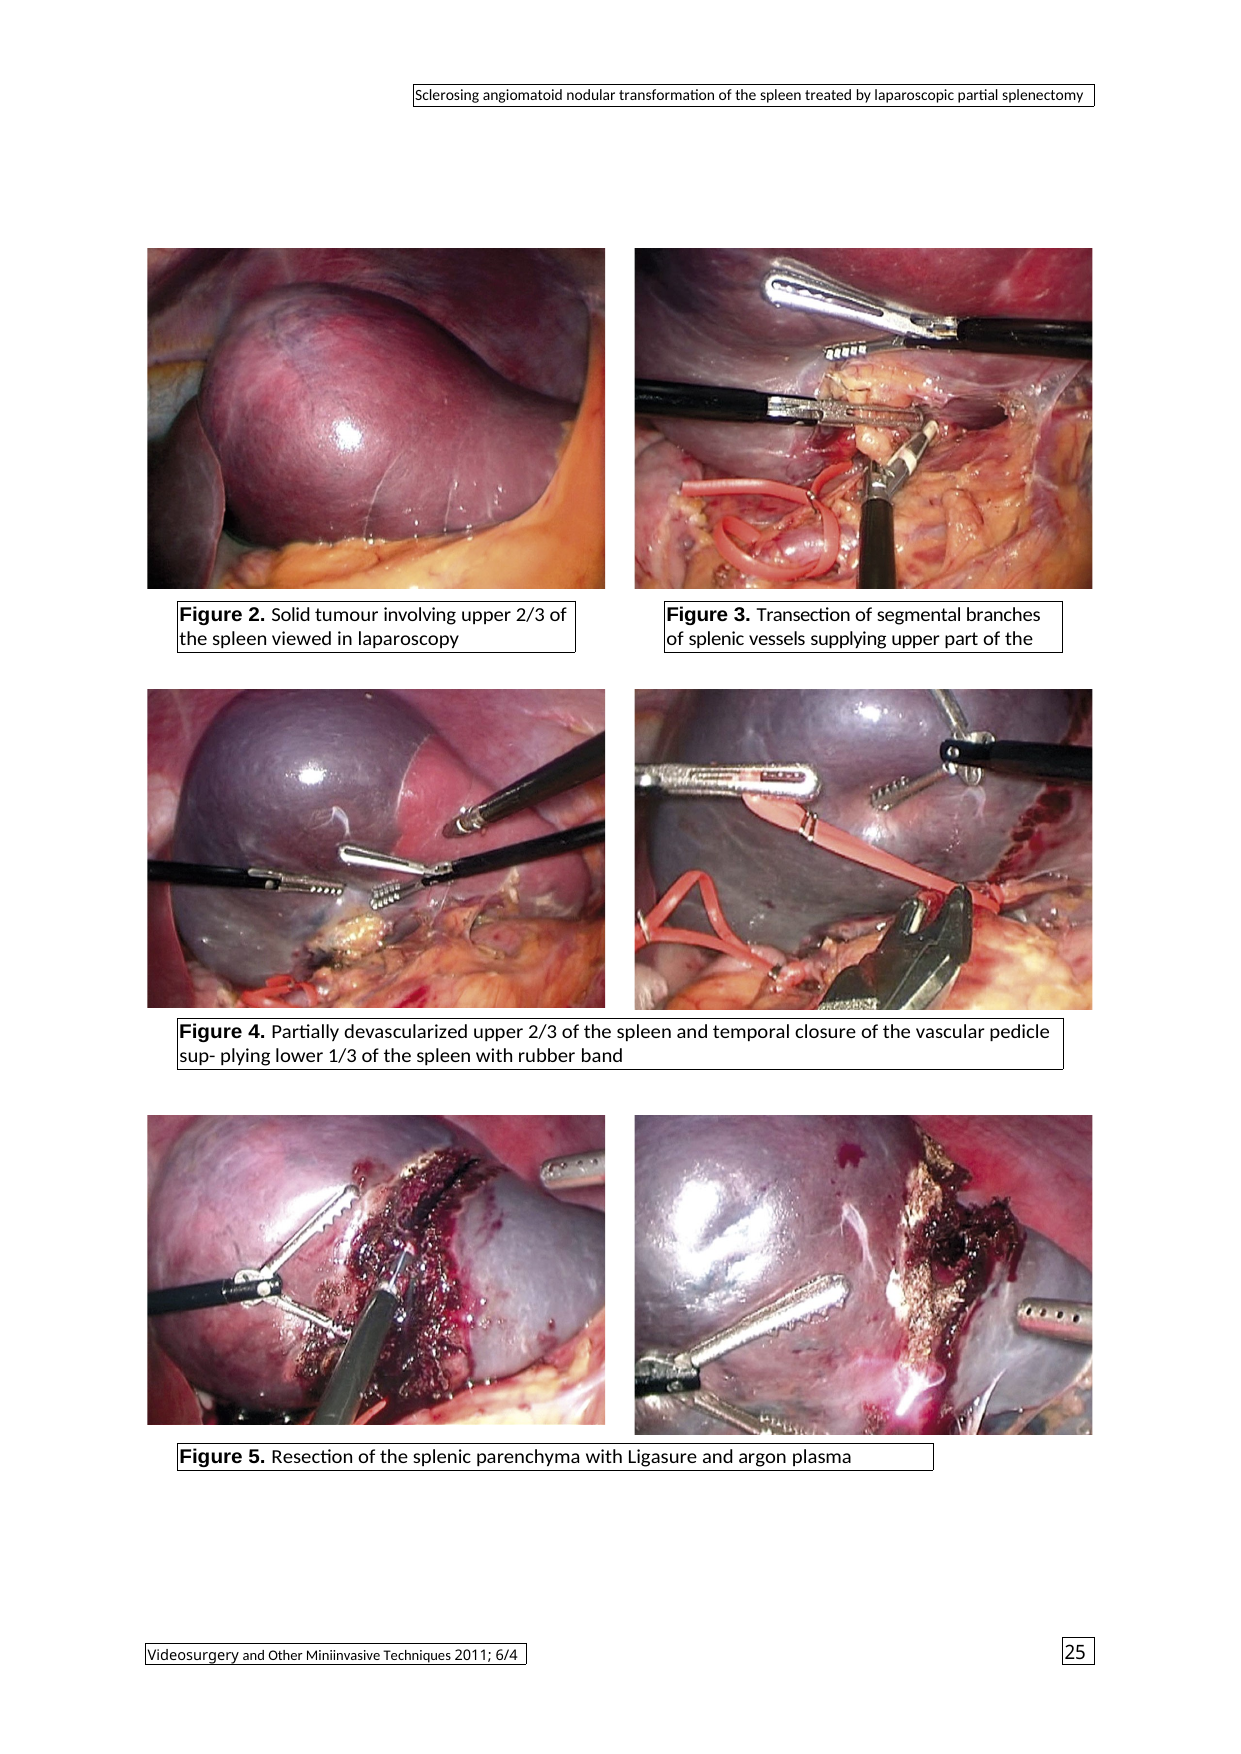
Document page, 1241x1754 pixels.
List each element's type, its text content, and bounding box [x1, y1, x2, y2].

picture [634, 1115, 1093, 1435]
text Figure 4. Partially devascularized upper 2/3 of the spleen and temporal closure of the vascular pedicle sup- plying lower 1/3 of the spleen with rubber band [179, 1019, 1062, 1068]
text 251 [1064, 1639, 1094, 1664]
text Figure 5. Resection of the splenic parenchyma with Ligasure and argon plasma coagulation [179, 1444, 932, 1469]
picture [147, 689, 605, 1008]
text Videosurgery and Other Miniinvasive Techniques 2011; 6/4 [147, 1644, 526, 1664]
picture [634, 689, 1093, 1010]
picture [147, 1115, 605, 1425]
picture [147, 248, 605, 589]
text Figure 2. Solid tumour involving upper 2/3 of the spleen viewed in laparoscopy [179, 602, 575, 651]
picture [634, 248, 1093, 589]
text Figure 3. Transection of segmental branches of splenic vessels supplying upper part of the spleen [666, 602, 1061, 652]
text Sclerosing angiomatoid nodular transformation of the spleen treated by laparoscopic partial splenectomy [415, 85, 1094, 104]
